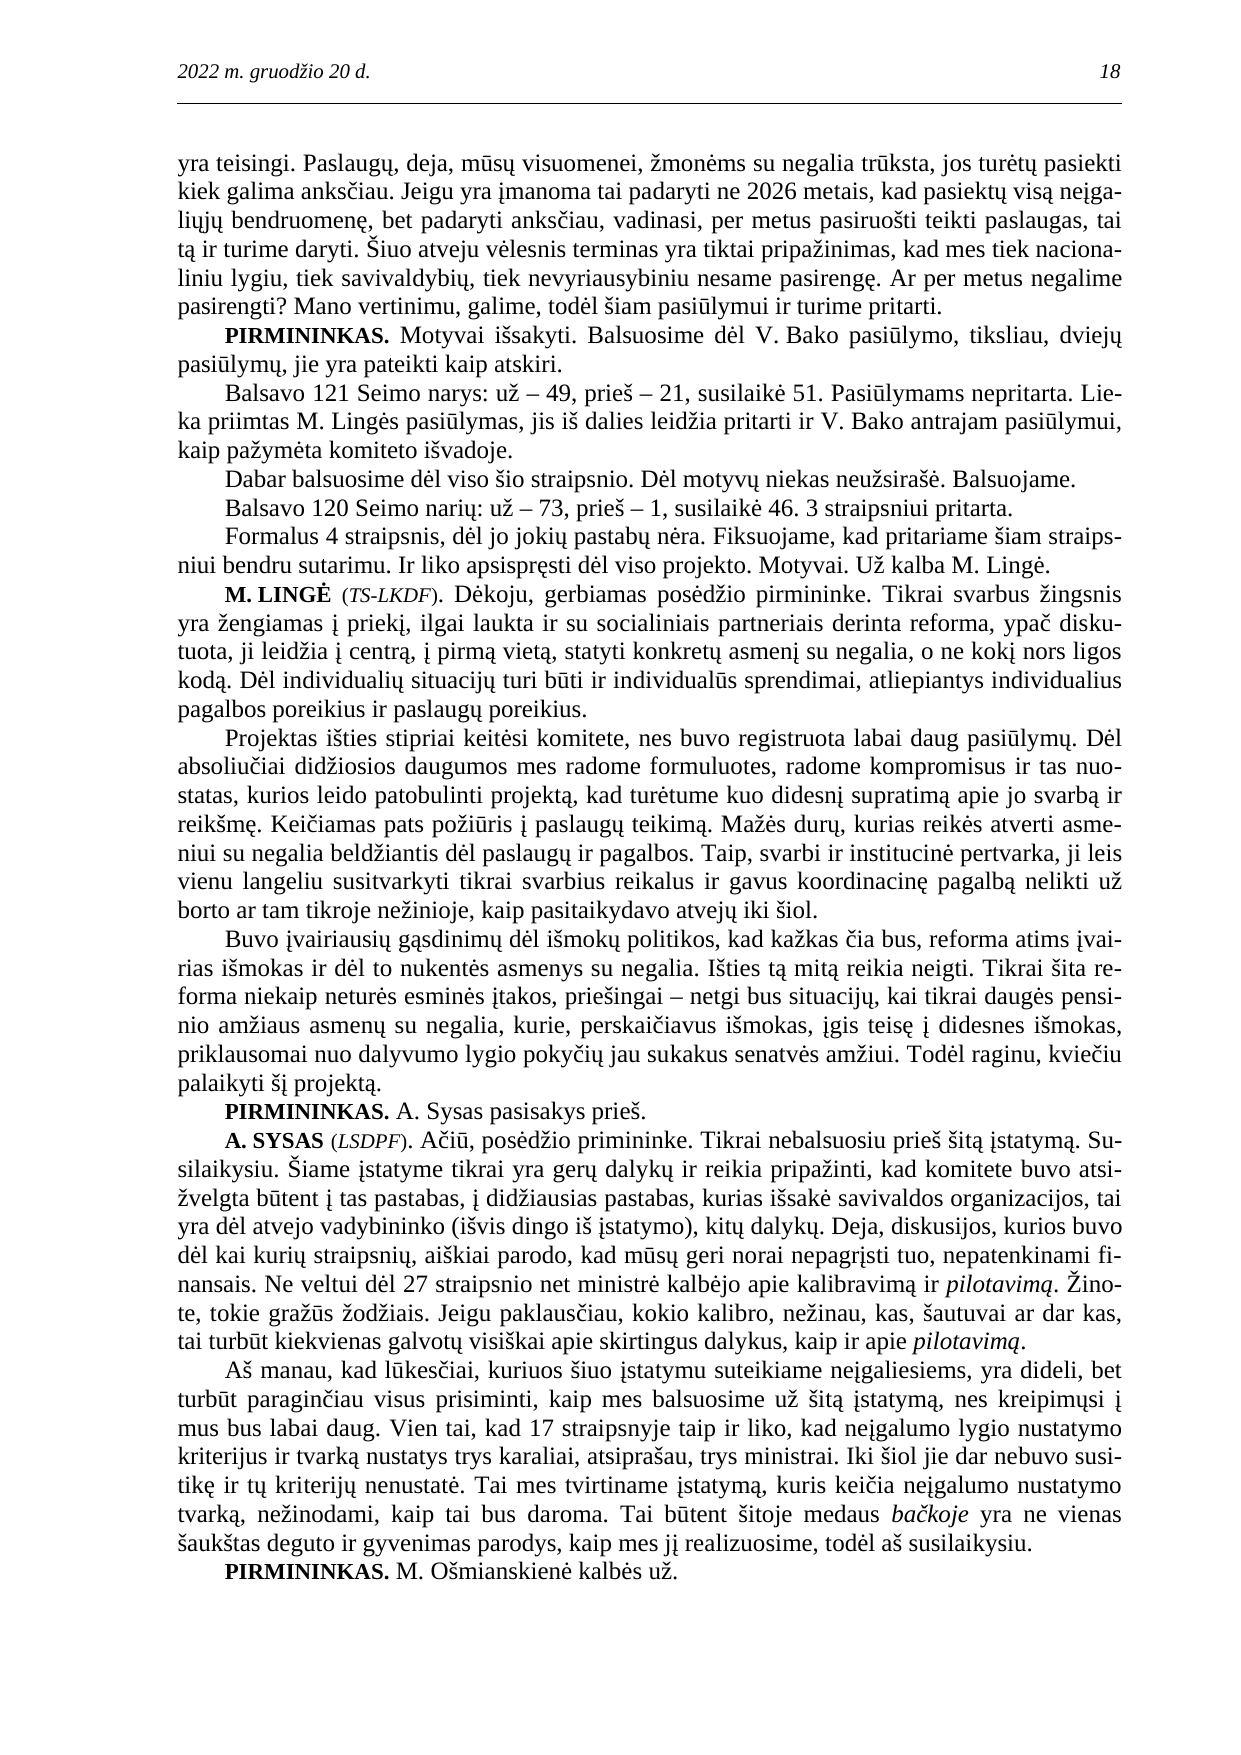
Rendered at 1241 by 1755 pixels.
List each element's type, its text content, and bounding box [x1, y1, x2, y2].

text M. LINGĖ (TS-LKDF). Dė­ko­ju, ger­bia­mas po­sė­džio pir­mi­nin­ke. Tik­rai svar­bus žings­nis yra žen­gia­mas į prie­kį, il­gai lauk­ta ir su so­cia­li­niais part­ne­riais de­rin­ta re­for­ma, ypač dis­ku­tuo­ta, ji lei­džia į cen­trą, į pir­mą vie­tą, sta­ty­ti kon­kre­tų as­me­nį su ne­ga­lia, o ne ko­kį nors li­gos ko­dą. Dėl in­di­vi­du­a­lių si­tu­a­ci­jų tu­ri bū­ti ir in­di­vi­du­a­lūs spren­di­mai, at­lie­pian­tys in­di­vi­du­a­lius pa­gal­bos po­rei­kius ir pa­slau­gų po­rei­kius. [177, 579, 1122, 723]
text Bal­sa­vo 120 Sei­mo na­rių: už – 73, prieš – 1, su­si­lai­kė 46. 3 straips­niui pri­tar­ta. [177, 493, 1122, 521]
text Da­bar bal­suo­si­me dėl vi­so šio straips­nio. Dėl mo­ty­vų nie­kas ne­už­si­ra­šė. Bal­suo­ja­me. [177, 464, 1122, 493]
text yra tei­sin­gi. Pa­slau­gų, de­ja, mū­sų vi­suo­me­nei, žmo­nėms su ne­ga­lia trūks­ta, jos tu­rė­tų pa­siek­ti kiek ga­li­ma anks­čiau. Jei­gu yra įma­no­ma tai pa­da­ry­ti ne 2026 me­tais, kad pa­siek­tų vi­są ne­įga­lių­jų ben­druo­me­nę, bet pa­da­ry­ti anks­čiau, va­di­na­si, per me­tus pa­si­ruoš­ti teik­ti pa­slau­gas, tai tą ir tu­ri­me da­ry­ti. Šiuo at­ve­ju vė­les­nis ter­mi­nas yra tik­tai pri­pa­ži­ni­mas, kad mes tiek na­cio­na­li­niu ly­giu, tiek sa­vi­val­dy­bių, tiek ne­vy­riau­sy­bi­niu ne­sa­me pa­si­ren­gę. Ar per me­tus ne­ga­li­me pa­si­reng­ti? Ma­no ver­ti­ni­mu, ga­li­me, to­dėl šiam pa­siū­ly­mui ir tu­ri­me pri­tar­ti. [177, 148, 1122, 320]
text Bal­sa­vo 121 Sei­mo na­rys: už – 49, prieš – 21, su­si­lai­kė 51. Pa­siū­ly­mams ne­pri­tar­ta. Lie­ka pri­im­tas M. Lin­gės pa­siū­ly­mas, jis iš da­lies lei­džia pri­tar­ti ir V. Ba­ko ant­ra­jam pa­siū­ly­mui, kaip pa­žy­mė­ta ko­mi­te­to iš­va­do­je. [177, 378, 1122, 464]
text A. SYSAS (LSDPF). Ačiū, po­sė­džio pri­mi­nin­ke. Tik­rai ne­bal­suo­siu prieš ši­tą įsta­ty­mą. Su­si­lai­ky­siu. Šia­me įsta­ty­me tik­rai yra ge­rų da­ly­kų ir rei­kia pri­pa­žin­ti, kad ko­mi­te­te bu­vo at­si­žvelg­ta bū­tent į tas pa­sta­bas, į di­džiau­sias pa­sta­bas, ku­rias iš­sa­kė sa­vi­val­dos or­ga­ni­za­ci­jos, tai yra dėl at­ve­jo va­dy­bi­nin­ko (iš­vis din­go iš įsta­ty­mo), ki­tų da­ly­kų. De­ja, dis­ku­si­jos, ku­rios bu­vo dėl kai ku­rių straips­nių, aiš­kiai pa­ro­do, kad mū­sų ge­ri no­rai ne­pa­grįs­ti tuo, ne­pa­ten­ki­na­mi fi­nan­sais. Ne vel­tui dėl 27 straips­nio net mi­nist­rė kal­bė­jo apie ka­lib­ra­vi­mą ir pi­lo­ta­vi­mą. Ži­no­te, to­kie gra­žūs žo­džiais. Jei­gu pa­klaus­čiau, ko­kio ka­lib­ro, ne­ži­nau, kas, šau­tu­vai ar dar kas, tai tur­būt kiek­vie­nas gal­vo­tų vi­siš­kai apie skir­tin­gus da­ly­kus, kaip ir apie pi­lo­ta­vi­mą. [177, 1125, 1122, 1355]
text Bu­vo įvai­riau­sių gąs­di­ni­mų dėl iš­mo­kų po­li­ti­kos, kad kaž­kas čia bus, re­for­ma atims įvai­rias iš­mo­kas ir dėl to nu­ken­tės as­me­nys su ne­ga­lia. Iš­ties tą mi­tą rei­kia neig­ti. Tik­rai ši­ta re­for­ma nie­kaip ne­tu­rės es­mi­nės įta­kos, prie­šin­gai – net­gi bus si­tu­a­ci­jų, kai tik­rai dau­gės pen­si­nio am­žiaus as­me­nų su ne­ga­lia, ku­rie, per­skai­čia­vus iš­mo­kas, įgis tei­sę į di­des­nes iš­mo­kas, pri­klau­so­mai nuo da­ly­vu­mo ly­gio po­ky­čių jau su­ka­kus se­nat­vės am­žiui. To­dėl ra­gi­nu, kvie­čiu pa­lai­ky­ti šį pro­jek­tą. [177, 924, 1122, 1096]
text Pro­jek­tas iš­ties stip­riai kei­tė­si ko­mi­te­te, nes bu­vo re­gist­ruo­ta la­bai daug pa­siū­ly­mų. Dėl ab­so­liu­čiai di­džio­sios dau­gu­mos mes ra­do­me for­mu­luo­tes, ra­do­me kom­pro­mi­sus ir tas nuo­sta­tas, ku­rios lei­do pa­to­bu­lin­ti pro­jek­tą, kad tu­rė­tu­me kuo di­des­nį su­pra­ti­mą apie jo svar­bą ir rei­kš­mę. Kei­čia­mas pats po­žiū­ris į pa­slau­gų tei­ki­mą. Ma­žės du­rų, ku­rias rei­kės at­ver­ti as­me­niui su ne­ga­lia bel­džian­tis dėl pa­slau­gų ir pa­gal­bos. Taip, svar­bi ir ins­ti­tu­ci­nė per­tvar­ka, ji leis vie­nu lan­ge­liu su­si­tvar­ky­ti tik­rai svar­bius rei­ka­lus ir ga­vus ko­or­di­na­ci­nę pa­gal­bą ne­lik­ti už bor­to ar tam tik­ro­je ne­ži­nio­je, kaip pa­si­tai­ky­da­vo at­ve­jų iki šiol. [177, 723, 1122, 924]
text PIRMININKAS. M. Oš­mians­kie­nė kal­bės už. [177, 1556, 1122, 1585]
text PIRMININKAS. Mo­ty­vai iš­sa­ky­ti. Bal­suo­si­me dėl V. Ba­ko pa­siū­ly­mo, tiks­liau, dvie­jų pa­siū­ly­mų, jie yra pa­teik­ti kaip at­ski­ri. [177, 320, 1122, 378]
text PIRMININKAS. A. Sy­sas pa­si­sa­kys prieš. [177, 1096, 1122, 1125]
text Aš ma­nau, kad lū­kes­čiai, ku­riuos šiuo įsta­ty­mu su­tei­kia­me ne­įga­lie­siems, yra di­de­li, bet tur­būt pa­ra­gin­čiau vi­sus pri­si­min­ti, kaip mes bal­suo­si­me už ši­tą įsta­ty­mą, nes krei­pi­mų­si į mus bus la­bai daug. Vien tai, kad 17 straips­ny­je taip ir li­ko, kad ne­įga­lu­mo ly­gio nu­sta­ty­mo kri­te­ri­jus ir tvar­ką nu­sta­tys trys ka­ra­liai, at­si­pra­šau, trys mi­nist­rai. Iki šiol jie dar ne­bu­vo su­si­ti­kę ir tų kri­te­ri­jų ne­nu­sta­tė. Tai mes tvir­ti­na­me įsta­ty­mą, ku­ris kei­čia ne­įga­lu­mo nu­sta­ty­mo tvar­ką, ne­ži­no­da­mi, kaip tai bus da­ro­ma. Tai bū­tent ši­to­je me­daus bač­ko­je yra ne vie­nas šaukš­tas de­gu­to ir gy­ve­ni­mas pa­ro­dys, kaip mes jį re­a­li­zuo­si­me, to­dėl aš su­si­lai­ky­siu. [177, 1355, 1122, 1556]
text For­ma­lus 4 straips­nis, dėl jo jo­kių pa­sta­bų nė­ra. Fik­suo­ja­me, kad pri­ta­ria­me šiam straips­niui ben­dru su­ta­ri­mu. Ir li­ko ap­si­spręs­ti dėl vi­so pro­jek­to. Mo­ty­vai. Už kal­ba M. Lin­gė. [177, 521, 1122, 579]
